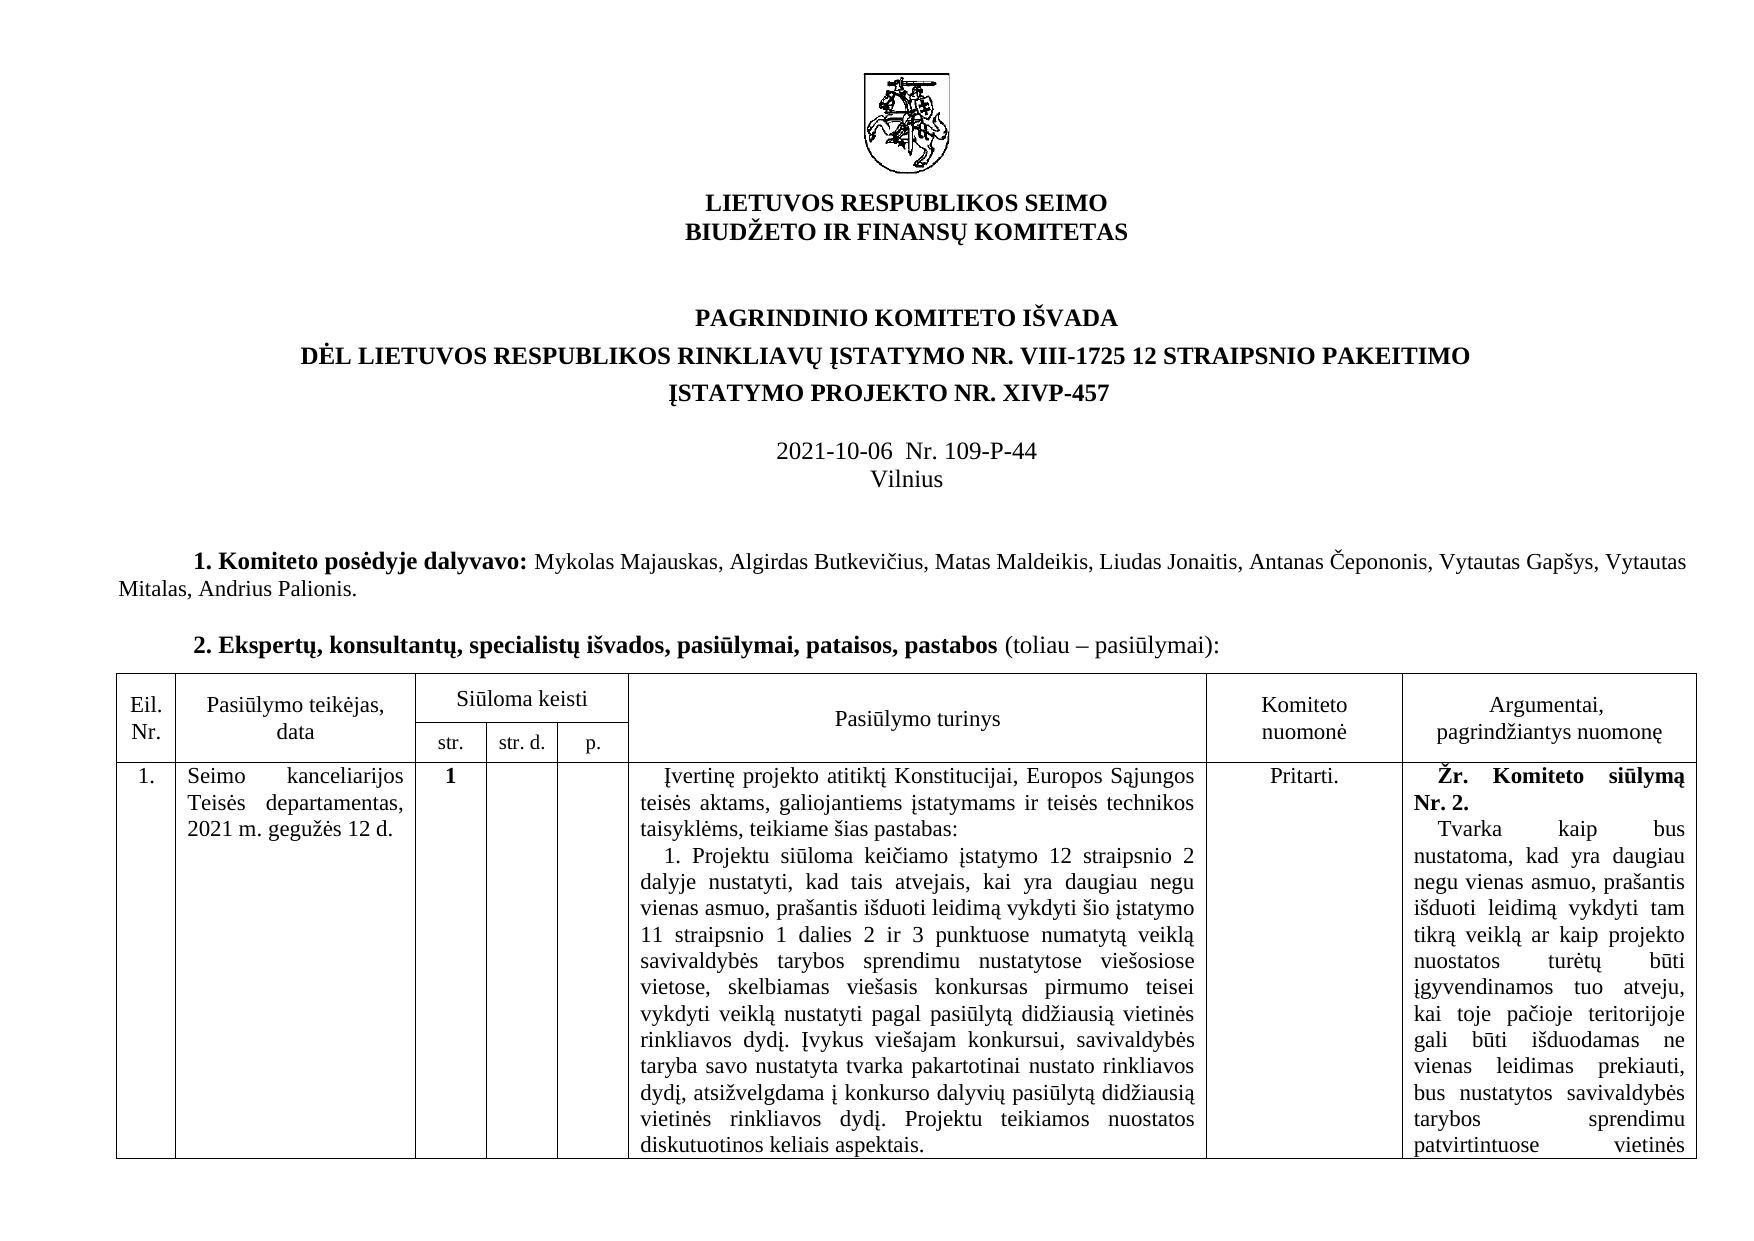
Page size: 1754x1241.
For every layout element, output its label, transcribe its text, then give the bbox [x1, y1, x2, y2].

text Biudžeto ir finansų komitetas [118, 217, 1695, 246]
table_cell str. d. [487, 723, 557, 762]
text 2021-10-06 Nr. 109-P-44 [118, 436, 1695, 464]
table_header Siūloma keisti [416, 674, 628, 722]
table_cell [558, 763, 628, 1158]
text DĖL LIETUVOS RESPUBLIKOS RINKLIAVŲ ĮSTATYMO NR. VIII-1725 12 STRAIPSNIO PAKEITIMO [118, 332, 1653, 369]
table_header Argumentai, pagrindžiantys nuomonę [1403, 674, 1696, 762]
table_cell str. [416, 723, 486, 762]
text 1. Komiteto posėdyje dalyvavo: Mykolas Majauskas, Algirdas Butkevičius, Matas Maldeikis, Liudas Jonaitis, Antanas Čepononis, Vytautas Gapšys, Vytautas Mitalas, Andrius Palionis. [118, 546, 1695, 601]
table_header Pasiūlymo turinys [629, 674, 1206, 762]
table_cell 1 [416, 763, 486, 1158]
text 2. Ekspertų, konsultantų, specialistų išvados, pasiūlymai, pataisos, pastabos (toliau – pasiūlymai): [118, 630, 1695, 658]
table_cell 1. [117, 763, 175, 1158]
table_cell Seimo kanceliarijos Teisės departamentas, 2021 m. gegužės 12 d. [176, 763, 415, 1158]
text ĮSTATYMO PROJEKTO NR. XIVP-457 [118, 369, 1653, 407]
table_cell Žr. Komiteto siūlymą Nr. 2. Tvarka kaip bus nustatoma, kad yra daugiau negu vienas asmuo, prašantis išduoti leidimą vykdyti tam tikrą veiklą ar kaip projekto nuostatos turėtų būti įgyvendinamos tuo atveju, kai toje pačioje teritorijoje gali būti išduodamas ne vienas leidimas prekiauti, bus nustatytos savivaldybės tarybos sprendimu patvirtintuose vietinės [1403, 763, 1696, 1158]
table_header Komiteto nuomonė [1207, 674, 1402, 762]
table_cell Įvertinę projekto atitiktį Konstitucijai, Europos Sąjungos teisės aktams, galiojantiems įstatymams ir teisės technikos taisyklėms, teikiame šias pastabas: 1. Projektu siūloma keičiamo įstatymo 12 straipsnio 2 dalyje nustatyti, kad tais atvejais, kai yra daugiau negu vienas asmuo, prašantis išduoti leidimą vykdyti šio įstatymo 11 straipsnio 1 dalies 2 ir 3 punktuose numatytą veiklą savivaldybės tarybos sprendimu nustatytose viešosiose vietose, skelbiamas viešasis konkursas pirmumo teisei vykdyti veiklą nustatyti pagal pasiūlytą didžiausią vietinės rinkliavos dydį. Įvykus viešajam konkursui, savivaldybės taryba savo nustatyta tvarka pakartotinai nustato rinkliavos dydį, atsižvelgdama į konkurso dalyvių pasiūlytą didžiausią vietinės rinkliavos dydį. Projektu teikiamos nuostatos diskutuotinos keliais aspektais. [629, 763, 1206, 1158]
text Vilnius [118, 464, 1695, 493]
text LIETUVOS RESPUBLIKOS SEIMO [118, 188, 1695, 217]
table_cell p. [558, 723, 628, 762]
text PAGRINDINIO KOMITETO IŠVADA [118, 303, 1695, 332]
table_cell Pritarti. [1207, 763, 1402, 1158]
table_header Eil. Nr. [117, 674, 175, 762]
table_header Pasiūlymo teikėjas, data [176, 674, 415, 762]
table_cell [487, 763, 557, 1158]
